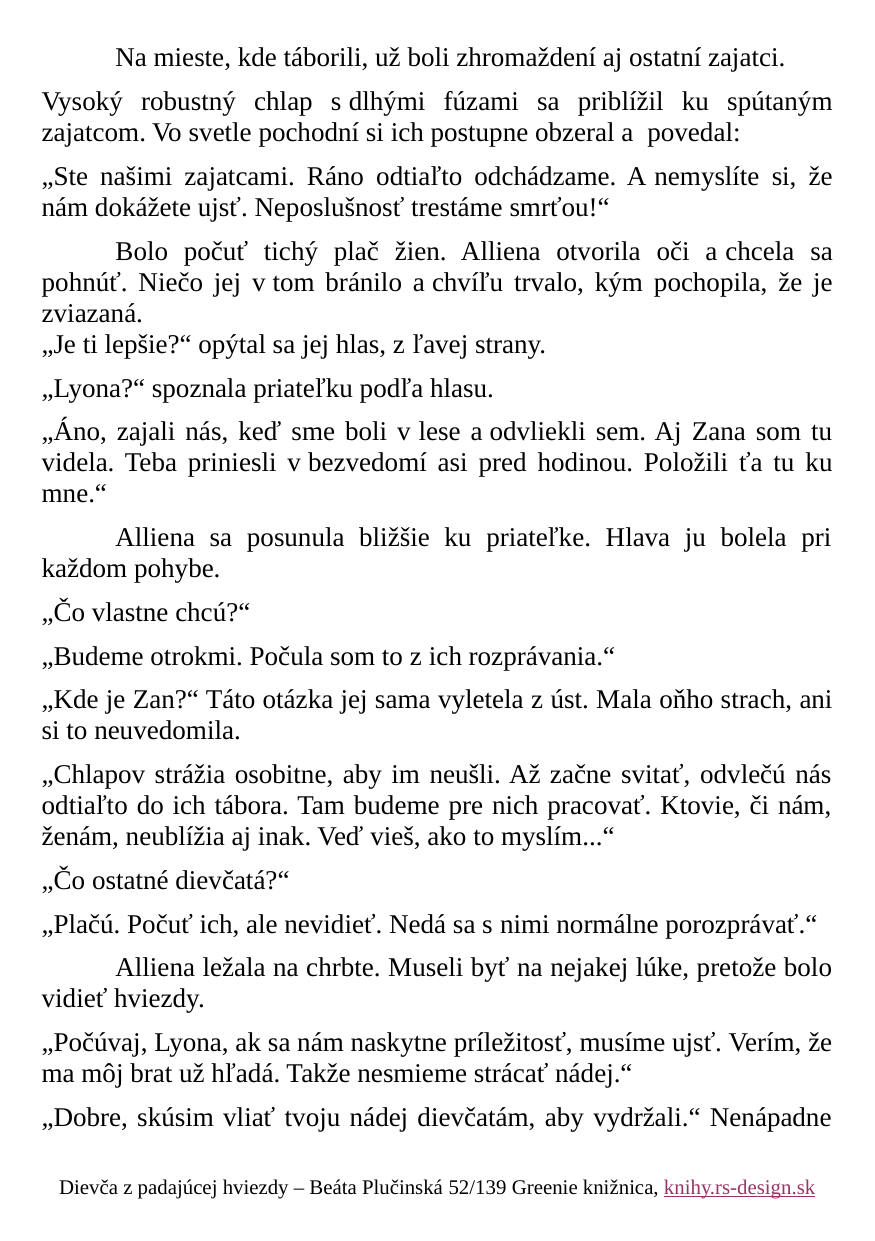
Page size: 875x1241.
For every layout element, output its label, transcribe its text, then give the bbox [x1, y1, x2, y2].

text „Počúvaj, Lyona, ak sa nám naskytne príležitosť, musíme ujsť. Verím, že ma môj brat už hľadá. Takže nesmieme strácať nádej.“ [41, 1026, 833, 1088]
text Vysoký robustný chlap s dlhými fúzami sa priblížil ku spútaným zajatcom. Vo svetle pochodní si ich postupne obzeral a povedal: [41, 85, 833, 147]
text „Je ti lepšie?“ opýtal sa jej hlas, z ľavej strany. [41, 328, 833, 359]
text „Áno, zajali nás, keď sme boli v lese a odvliekli sem. Aj Zana som tu videla. Teba priniesli v bezvedomí asi pred hodinou. Položili ťa tu ku mne.“ [41, 415, 833, 509]
text „Chlapov strážia osobitne, aby im neušli. Až začne svitať, odvlečú nás odtiaľto do ich tábora. Tam budeme pre nich pracovať. Ktovie, či nám, ženám, neublížia aj inak. Veď vieš, ako to myslím...“ [41, 758, 833, 852]
text Alliena sa posunula bližšie ku priateľke. Hlava ju bolela pri každom pohybe. [41, 521, 833, 583]
text „Čo vlastne chcú?“ [41, 596, 833, 627]
text „Čo ostatné dievčatá?“ [41, 864, 833, 895]
text Alliena ležala na chrbte. Museli byť na nejakej lúke, pretože bolo vidieť hviezdy. [41, 951, 833, 1014]
text „Dobre, skúsim vliať tvoju nádej dievčatám, aby vydržali.“ Nenápadne [41, 1101, 833, 1132]
text Na mieste, kde táborili, už boli zhromaždení aj ostatní zajatci. [41, 41, 833, 72]
text „Budeme otrokmi. Počula som to z ich rozprávania.“ [41, 640, 833, 671]
text „Ste našimi zajatcami. Ráno odtiaľto odchádzame. A nemyslíte si, že nám dokážete ujsť. Neposlušnosť trestáme smrťou!“ [41, 160, 833, 222]
text Bolo počuť tichý plač žien. Alliena otvorila oči a chcela sa pohnúť. Niečo jej v tom bránilo a chvíľu trvalo, kým pochopila, že je zviazaná. [41, 234, 833, 328]
text „Plačú. Počuť ich, ale nevidieť. Nedá sa s nimi normálne porozprávať.“ [41, 908, 833, 939]
text „Kde je Zan?“ Táto otázka jej sama vyletela z úst. Mala oňho strach, ani si to neuvedomila. [41, 683, 833, 746]
text „Lyona?“ spoznala priateľku podľa hlasu. [41, 372, 833, 403]
